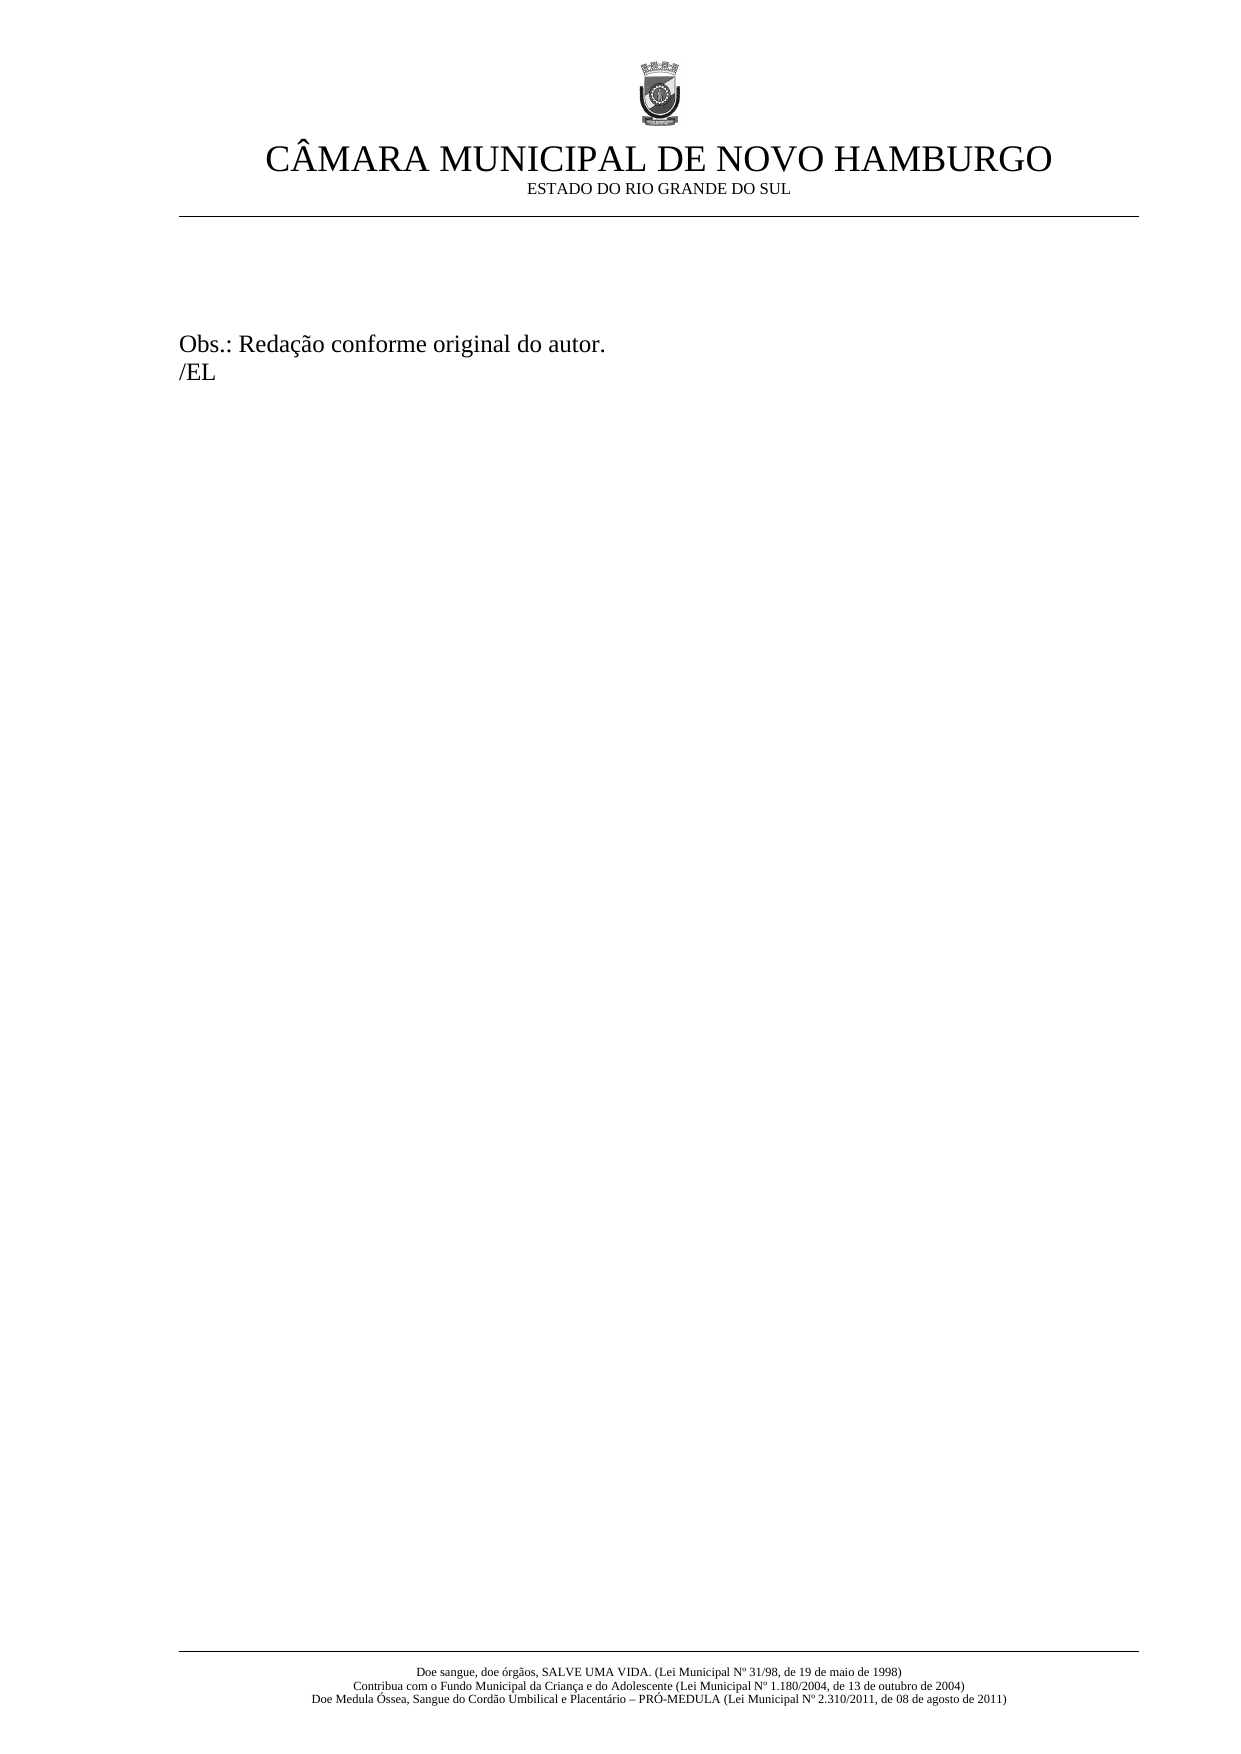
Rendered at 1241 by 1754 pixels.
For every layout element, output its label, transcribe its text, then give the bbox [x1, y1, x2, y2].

text Obs.: Redação conforme original do autor. [179, 330, 1139, 358]
text /EL [179, 358, 1139, 385]
